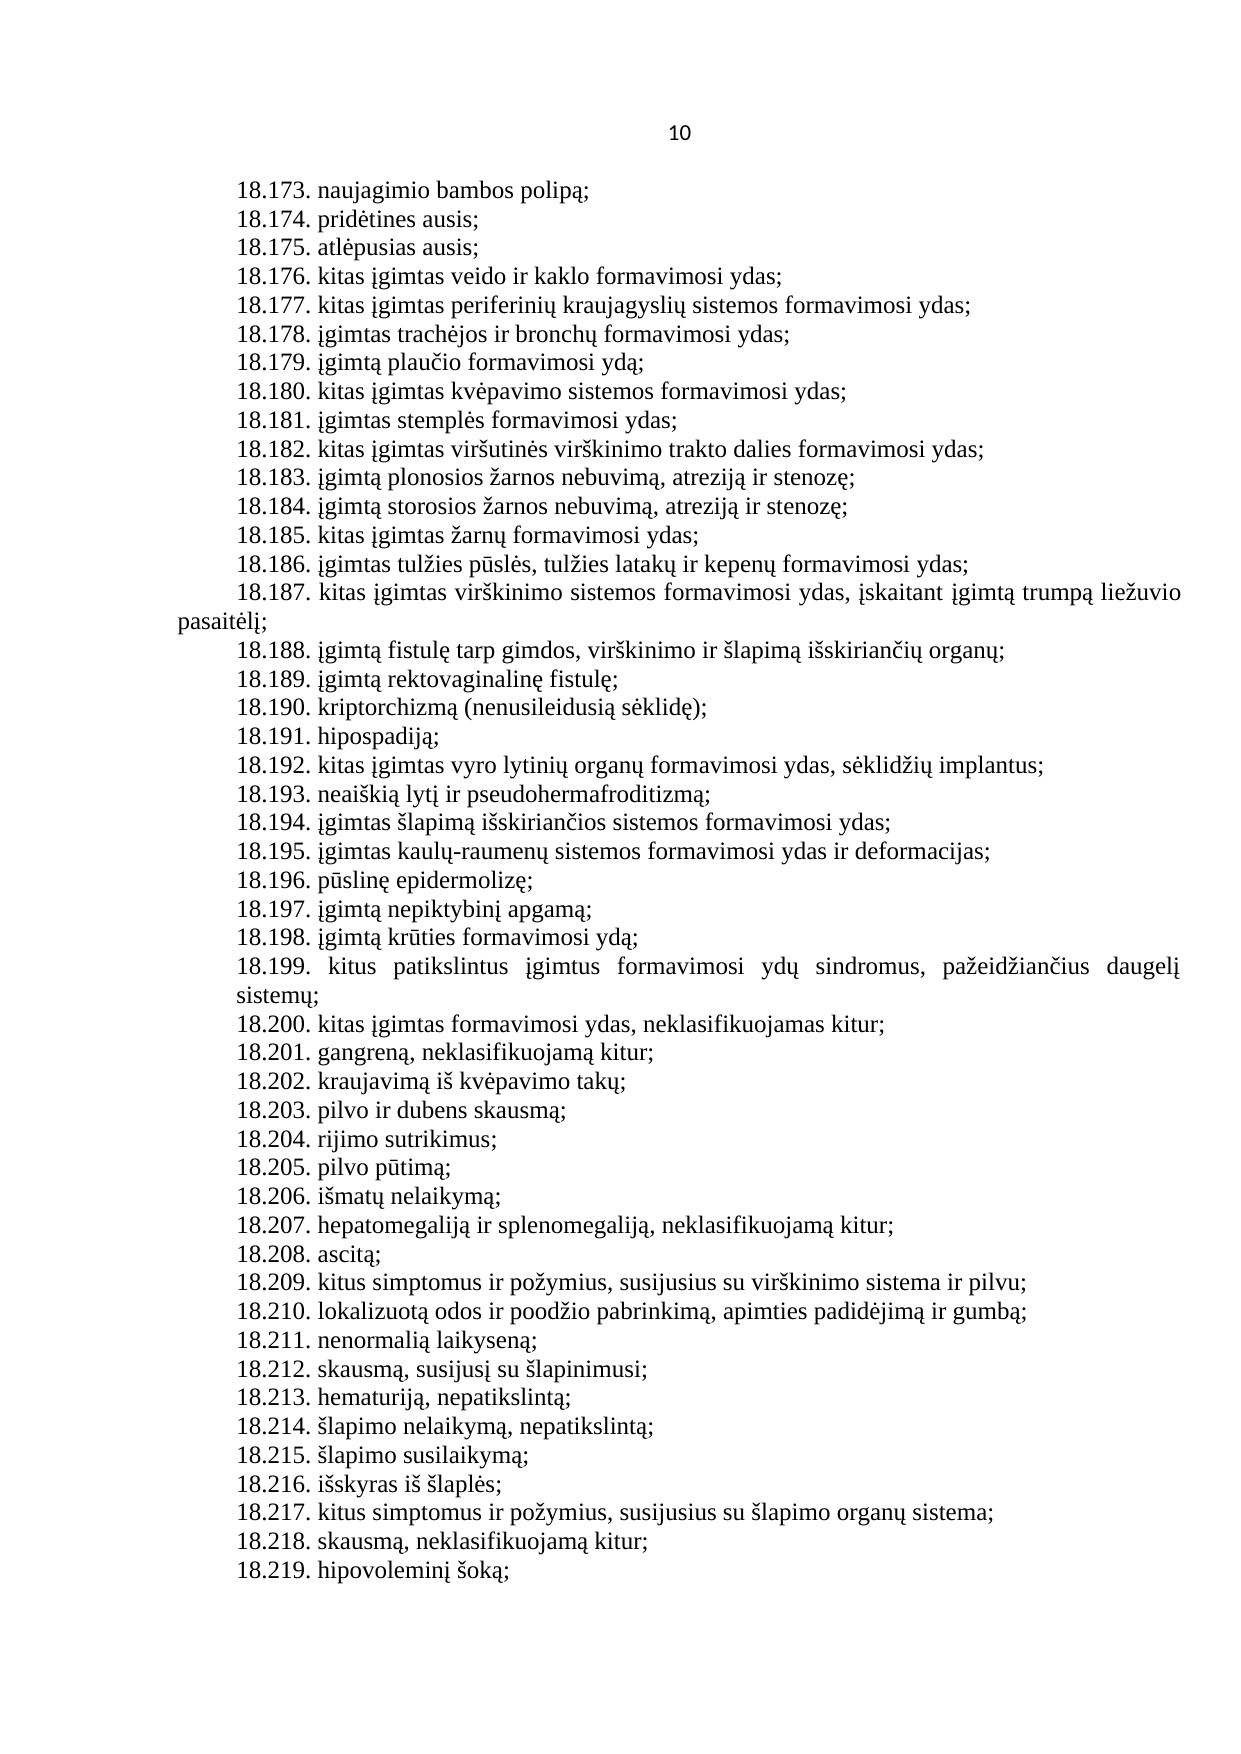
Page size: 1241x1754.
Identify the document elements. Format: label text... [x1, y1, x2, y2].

text 18.193. neaiškią lytį ir pseudohermafroditizmą; [236, 779, 1181, 807]
text 18.200. kitas įgimtas formavimosi ydas, neklasifikuojamas kitur; [236, 1009, 1181, 1037]
text 18.194. įgimtas šlapimą išskiriančios sistemos formavimosi ydas; [236, 807, 1181, 836]
text 18.206. išmatų nelaikymą; [236, 1181, 1181, 1210]
text 18.182. kitas įgimtas viršutinės virškinimo trakto dalies formavimosi ydas; [236, 434, 1181, 462]
text 18.219. hipovoleminį šoką; [236, 1555, 1181, 1584]
text 18.178. įgimtas trachėjos ir bronchų formavimosi ydas; [236, 319, 1181, 347]
text 18.203. pilvo ir dubens skausmą; [236, 1095, 1181, 1124]
text 18.209. kitus simptomus ir požymius, susijusius su virškinimo sistema ir pilvu; [236, 1267, 1181, 1296]
text 18.183. įgimtą plonosios žarnos nebuvimą, atreziją ir stenozę; [236, 462, 1181, 491]
text 18.185. kitas įgimtas žarnų formavimosi ydas; [236, 520, 1181, 549]
text 18.179. įgimtą plaučio formavimosi ydą; [236, 347, 1181, 376]
text 18.173. naujagimio bambos polipą; [236, 175, 1181, 204]
text 18.189. įgimtą rektovaginalinę fistulę; [236, 664, 1181, 692]
text 18.191. hipospadiją; [236, 721, 1181, 750]
text 18.198. įgimtą krūties formavimosi ydą; [236, 922, 1181, 951]
text 18.190. kriptorchizmą (nenusileidusią sėklidę); [236, 692, 1181, 721]
text 18.176. kitas įgimtas veido ir kaklo formavimosi ydas; [236, 261, 1181, 290]
text 18.217. kitus simptomus ir požymius, susijusius su šlapimo organų sistema; [236, 1497, 1181, 1526]
text 18.195. įgimtas kaulų-raumenų sistemos formavimosi ydas ir deformacijas; [236, 836, 1181, 865]
text 18.177. kitas įgimtas periferinių kraujagyslių sistemos formavimosi ydas; [236, 290, 1181, 319]
text 18.218. skausmą, neklasifikuojamą kitur; [236, 1526, 1181, 1555]
text 18.186. įgimtas tulžies pūslės, tulžies latakų ir kepenų formavimosi ydas; [236, 549, 1181, 577]
text 18.210. lokalizuotą odos ir poodžio pabrinkimą, apimties padidėjimą ir gumbą; [236, 1296, 1181, 1325]
text 18.192. kitas įgimtas vyro lytinių organų formavimosi ydas, sėklidžių implantus; [236, 750, 1181, 779]
text 18.205. pilvo pūtimą; [236, 1152, 1181, 1181]
text 18.212. skausmą, susijusį su šlapinimusi; [236, 1354, 1181, 1382]
text 18.215. šlapimo susilaikymą; [236, 1440, 1181, 1469]
text 18.175. atlėpusias ausis; [236, 232, 1181, 261]
text 18.208. ascitą; [236, 1239, 1181, 1267]
text 18.199. kitus patikslintus įgimtus formavimosi ydų sindromus, pažeidžiančius daugelį sistemų; [236, 951, 1181, 1009]
text 18.201. gangreną, neklasifikuojamą kitur; [236, 1037, 1181, 1066]
text 18.207. hepatomegaliją ir splenomegaliją, neklasifikuojamą kitur; [236, 1210, 1181, 1239]
text 18.196. pūslinę epidermolizę; [236, 865, 1181, 894]
text 18.202. kraujavimą iš kvėpavimo takų; [236, 1066, 1181, 1095]
text 18.211. nenormalią laikyseną; [236, 1325, 1181, 1354]
text 18.188. įgimtą fistulę tarp gimdos, virškinimo ir šlapimą išskiriančių organų; [236, 635, 1181, 664]
text 18.197. įgimtą nepiktybinį apgamą; [236, 894, 1181, 922]
text 18.181. įgimtas stemplės formavimosi ydas; [236, 405, 1181, 434]
text 18.204. rijimo sutrikimus; [236, 1124, 1181, 1152]
text 18.213. hematuriją, nepatikslintą; [236, 1382, 1181, 1411]
text 18.180. kitas įgimtas kvėpavimo sistemos formavimosi ydas; [236, 376, 1181, 405]
text 18.184. įgimtą storosios žarnos nebuvimą, atreziją ir stenozę; [236, 491, 1181, 520]
text 18.174. pridėtines ausis; [236, 204, 1181, 232]
text 18.214. šlapimo nelaikymą, nepatikslintą; [236, 1411, 1181, 1440]
text 18.216. išskyras iš šlaplės; [236, 1469, 1181, 1497]
text 18.187. kitas įgimtas virškinimo sistemos formavimosi ydas, įskaitant įgimtą trumpą liežuvio pasaitėlį; [177, 577, 1181, 635]
